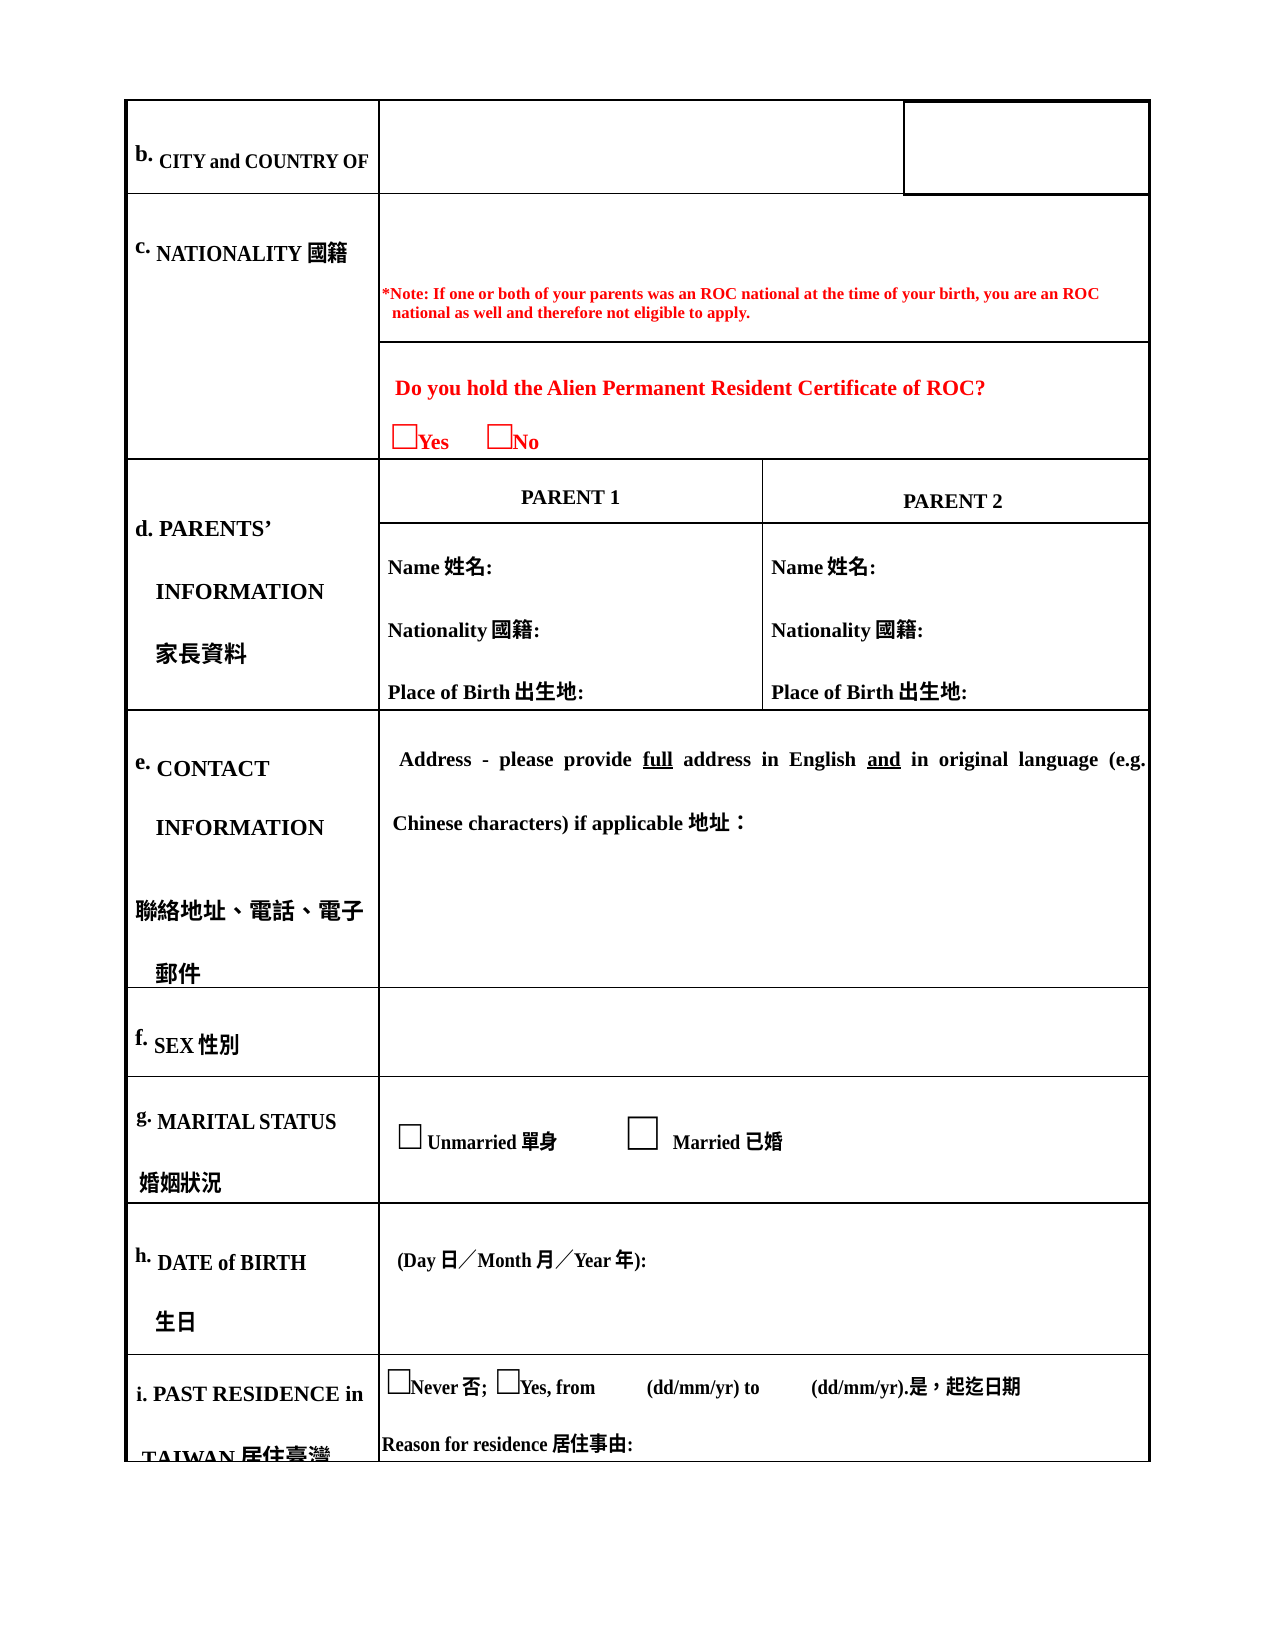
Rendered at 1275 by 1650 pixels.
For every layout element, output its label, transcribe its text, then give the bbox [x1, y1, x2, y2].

table_header [905, 103, 1148, 192]
table_cell Address - please provide full address in English and in original language (e.g. Chinese characters) if applicable 地址： Telephone電話： E-mail電子郵件： Cell phone 手機: [380, 711, 1148, 987]
table_cell Name姓名: Nationality國籍: Place of Birth出生地: [380, 524, 762, 709]
table_cell g. MARITAL STATUS 婚姻狀況 [128, 1077, 378, 1202]
table_cell Name姓名: Nationality國籍: Place of Birth出生地: [763, 524, 1148, 709]
table_cell e. CONTACT INFORMATION 聯絡地址、電話、電子郵件 [128, 711, 378, 987]
table_cell PARENT 1 [380, 460, 762, 522]
table_cell □Never 否; □Yes, from (dd/mm/yr) to (dd/mm/yr).是，起迄日期 Reason for residence居住事由: [380, 1355, 1148, 1461]
table_cell d. PARENTS’ INFORMATION 家長資料 [128, 460, 378, 709]
table_cell i. PAST RESIDENCE in TAIWAN居住臺灣 [128, 1355, 378, 1461]
table_cell □ Unmarried單身 □ Married 已婚 [380, 1077, 1148, 1202]
table_cell [380, 988, 1148, 1076]
table_cell [380, 101, 903, 192]
table_cell b. CITY and COUNTRY OF BIRTH 出生.城市及國別 [128, 101, 378, 192]
table_cell PARENT 2 [763, 460, 1148, 522]
table_cell h. DATE of BIRTH 生日 [128, 1204, 378, 1354]
table_cell *Note: If one or both of your parents was an ROC national at the time of your birth, you are an ROC national as well and therefore not eligible to apply. [380, 194, 1148, 341]
table_cell (Day日／Month 月／Year 年): [380, 1204, 1148, 1354]
table_cell c. NATIONALITY國籍 [128, 194, 378, 458]
table_cell f. SEX性別 [128, 988, 378, 1076]
table_cell Do you hold the Alien Permanent Resident Certificate of ROC? □Yes □No [380, 343, 1148, 458]
